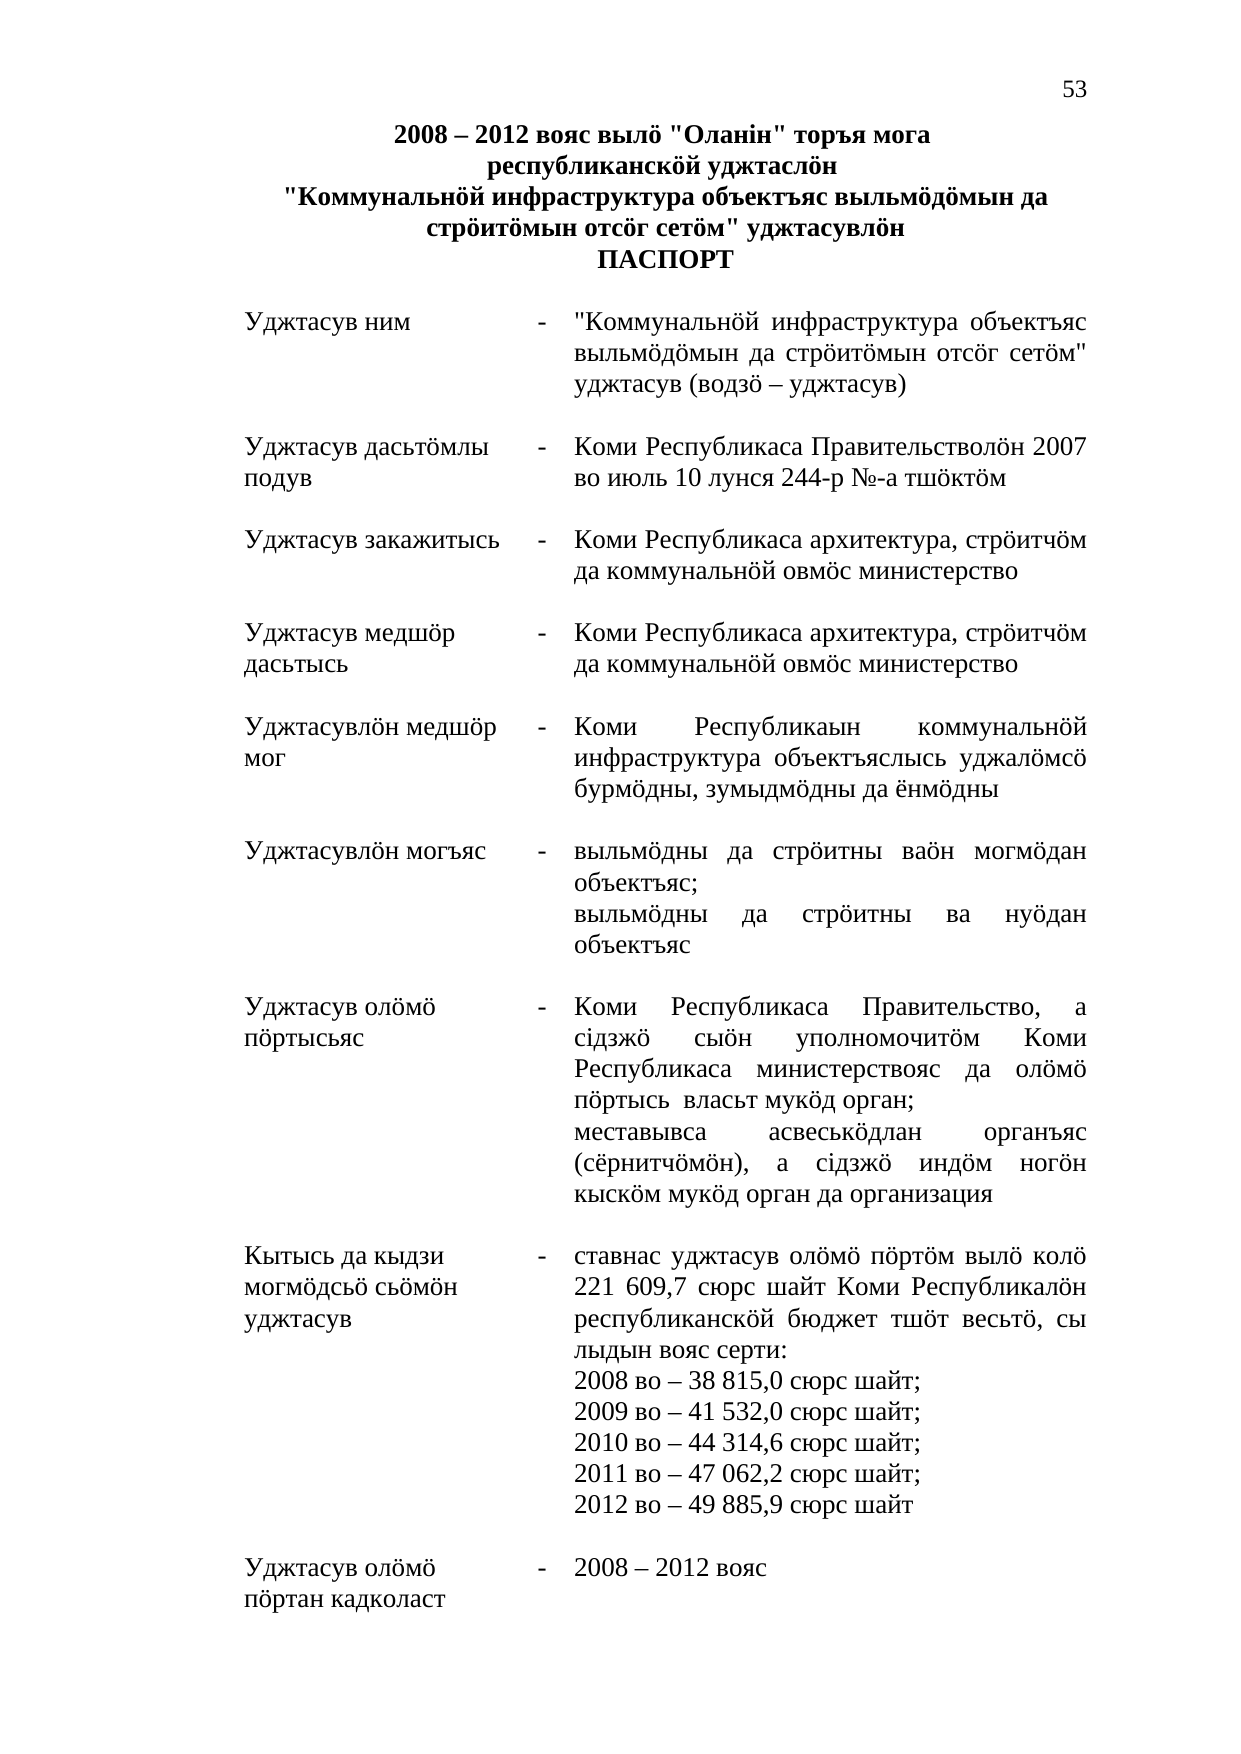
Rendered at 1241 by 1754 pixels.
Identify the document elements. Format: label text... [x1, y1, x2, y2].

table_header Уджтасув ним [233, 305, 521, 429]
table_cell - [521, 616, 563, 710]
table_cell - [521, 523, 563, 616]
text "Коммунальнöй инфраструктура объектъяс выльмöдöмын да стрöитöмын отсöг сетöм" уджтасувлöн [244, 180, 1087, 243]
text ПАСПОРТ [244, 243, 1087, 274]
table_cell выльмöдны да стрöитны ваöн могмöдан объектъяс; выльмöдны да стрöитны ва нуöдан объектъяс [563, 835, 1098, 990]
text республиканскöй уджтаслöн [244, 149, 1087, 180]
table_cell - [521, 1239, 563, 1551]
table_cell - [521, 1551, 563, 1613]
table_cell Уджтасув дасьтöмлы подув [233, 430, 521, 523]
table_cell Коми Республикаса Правительство, а сідзжö сыöн уполномочитöм Коми Республикаса министерствояс да олöмö пöртысь власьт мукöд орган; меставывса асвеськöдлан органъяс (сёрнитчöмöн), а сідзжö индöм ногöн кыскöм мукöд орган да организация [563, 990, 1098, 1239]
table_cell ставнас уджтасув олöмö пöртöм вылö колö 221 609,7 сюрс шайт Коми Республикалöн республиканскöй бюджет тшöт весьтö, сы лыдын вояс серти: 2008 во – 38 815,0 сюрс шайт; 2009 во – 41 532,0 сюрс шайт; 2010 во – 44 314,6 сюрс шайт; 2011 во – 47 062,2 сюрс шайт; 2012 во – 49 885,9 сюрс шайт [563, 1239, 1098, 1551]
table_cell 2008 – 2012 вояс [563, 1551, 1098, 1613]
table_cell Коми Республикаса архитектура, стрöитчöм да коммунальнöй овмöс министерство [563, 616, 1098, 710]
table_cell Уджтасув закажитысь [233, 523, 521, 616]
table_cell Уджтасув олöмö пöртысьяс [233, 990, 521, 1239]
table_cell - [521, 430, 563, 523]
table_header "Коммунальнöй инфраструктура объектъяс выльмöдöмын да стрöитöмын отсöг сетöм" уджтасув (водзö – уджтасув) [563, 305, 1098, 429]
table_cell - [521, 710, 563, 834]
table_cell - [521, 990, 563, 1239]
text 2008 – 2012 вояс вылö "Оланін" торъя мога [244, 118, 1087, 149]
table_cell Уджтасувлöн медшöр мог [233, 710, 521, 834]
table_cell Уджтасув олöмö пöртан кадколаст [233, 1551, 521, 1613]
table_cell Уджтасув медшöр дасьтысь [233, 616, 521, 710]
table_cell - [521, 835, 563, 990]
table_cell Коми Республикаса архитектура, стрöитчöм да коммунальнöй овмöс министерство [563, 523, 1098, 616]
table_header - [521, 305, 563, 429]
table_cell Коми Республикаса Правительстволöн 2007 во июль 10 лунся 244-р №-а тшöктöм [563, 430, 1098, 523]
table_cell Кытысь да кыдзи могмöдсьö сьöмöн уджтасув [233, 1239, 521, 1551]
table_cell Уджтасувлöн могъяс [233, 835, 521, 990]
table_cell Коми Республикаын коммунальнöй инфраструктура объектъяслысь уджалöмсö бурмöдны, зумыдмöдны да ёнмöдны [563, 710, 1098, 834]
